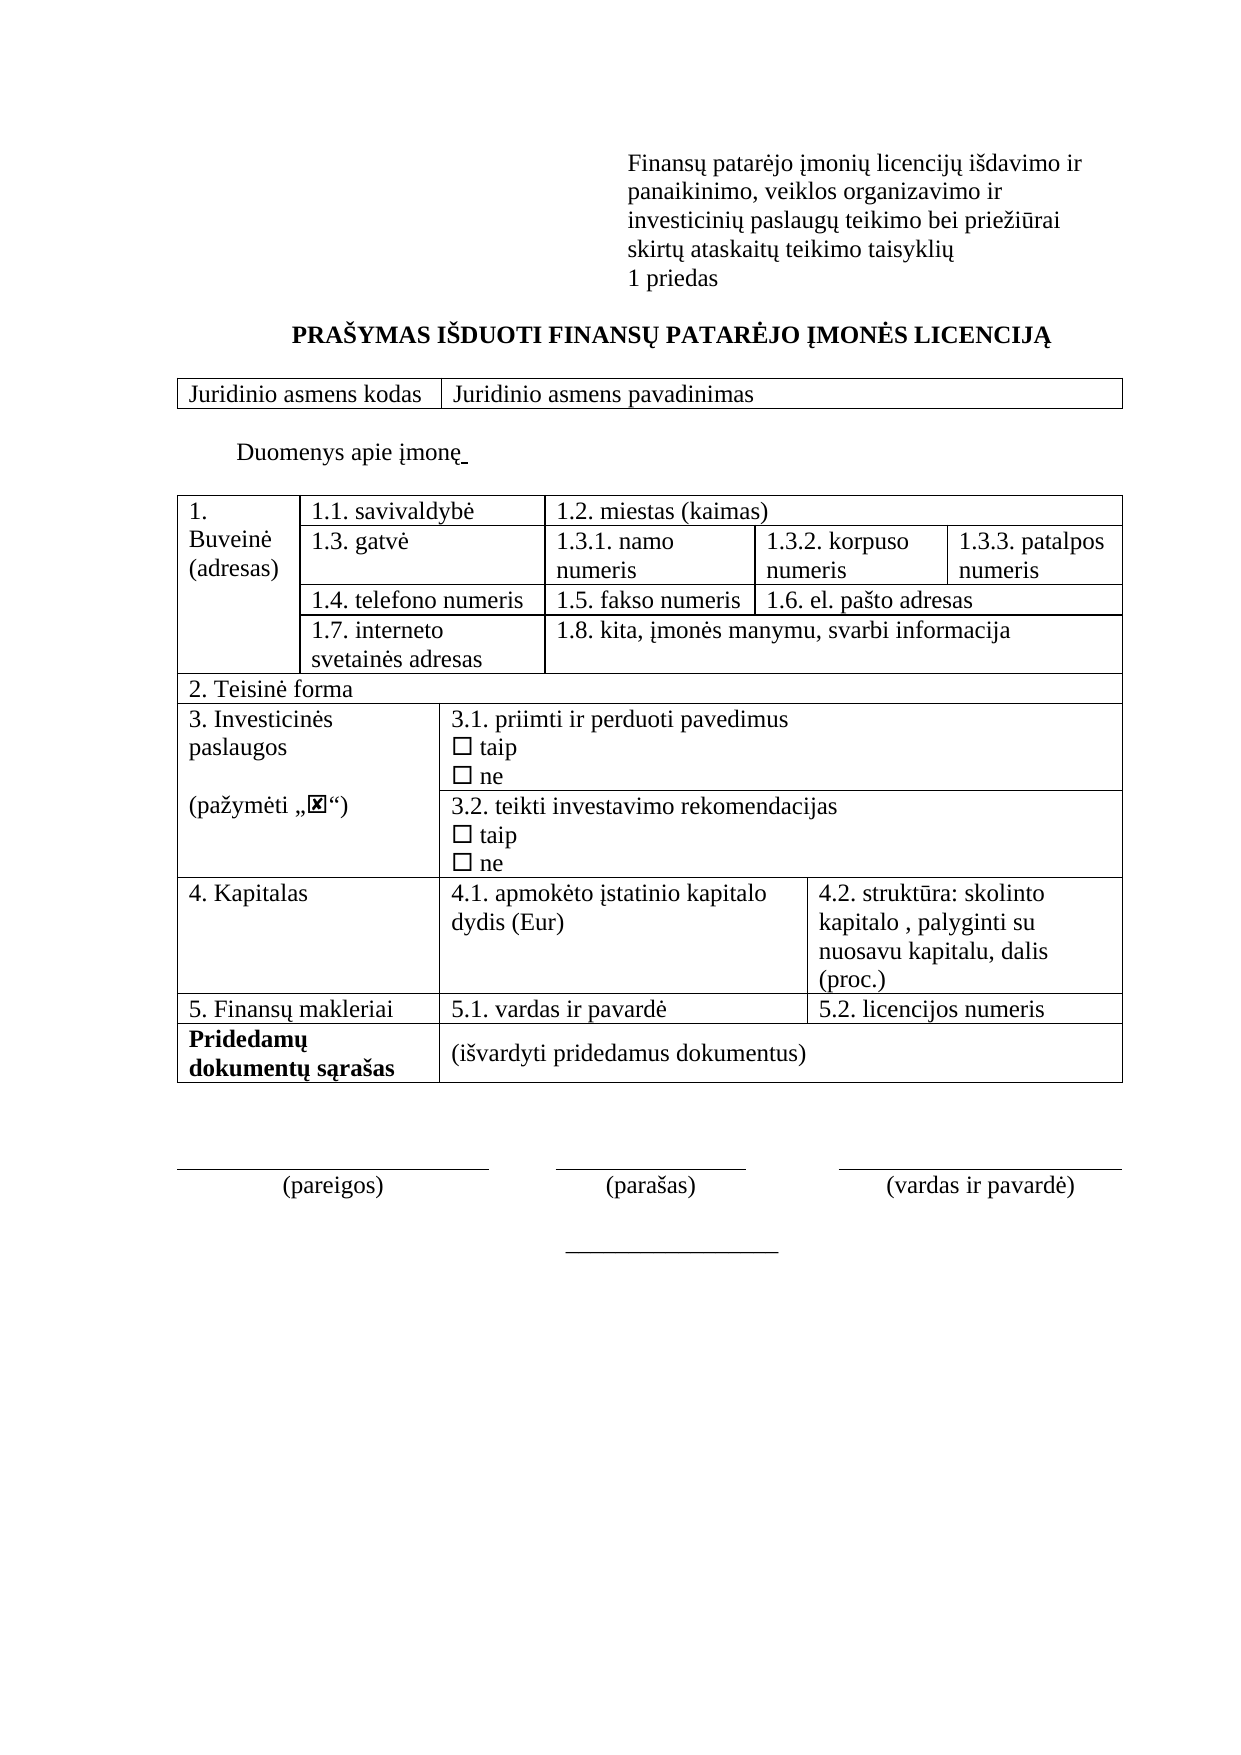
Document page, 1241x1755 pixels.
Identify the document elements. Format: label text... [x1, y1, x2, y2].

table_cell (išvardyti pridedamus dokumentus) [440, 1024, 1122, 1082]
table_cell Pridedamų dokumentų sąrašas [178, 1024, 439, 1082]
table_cell 1.7. interneto svetainės adresas [301, 616, 544, 673]
table_cell 4.2. struktūra: skolinto kapitalo , palyginti su nuosavu kapitalu, dalis (proc.) [808, 878, 1122, 993]
table_cell 1.6. el. pašto adresas [756, 585, 1122, 614]
table_cell 1.5. fakso numeris [546, 585, 754, 614]
table_cell 3. Investicinės paslaugos (pažymėti „[x]“) [178, 704, 439, 877]
table_cell 1.3. gatvė [301, 526, 544, 583]
table_header 1.2. miestas (kaimas) [546, 496, 1122, 524]
table_cell 3.1. priimti ir perduoti pavedimus [] taip [] ne [440, 704, 1122, 790]
table_cell 1.8. kita, įmonės manymu, svarbi informacija [546, 616, 1122, 673]
table_cell 1.3.3. patalpos numeris [948, 526, 1122, 583]
text PRAŠYMAS IŠDUOTI FINANSŲ PATARĖJO ĮMONĖS LICENCIJĄ [177, 320, 1166, 349]
text 1 priedas [627, 263, 1166, 291]
table_cell 1.3.1. namo numeris [546, 526, 754, 583]
text Finansų patarėjo įmonių licencijų išdavimo ir [627, 148, 1166, 176]
table_header Juridinio asmens pavadinimas [442, 379, 1122, 407]
table_cell 1.3.2. korpuso numeris [756, 526, 947, 583]
table_cell 5.1. vardas ir pavardė [440, 994, 807, 1023]
table_header Juridinio asmens kodas [178, 379, 441, 407]
text investicinių paslaugų teikimo bei priežiūrai [627, 205, 1166, 234]
table_header 1. Buveinė (adresas) [178, 496, 299, 673]
text skirtų ataskaitų teikimo taisyklių [627, 234, 1166, 263]
text _________________ [177, 1227, 1166, 1256]
table_header [489, 1169, 556, 1199]
table_cell 5. Finansų makleriai [178, 994, 439, 1023]
text Duomenys apie įmonę [177, 437, 1166, 466]
table_cell 2. Teisinė forma [178, 674, 1122, 703]
table_cell 1.4. telefono numeris [301, 585, 544, 614]
table_cell 5.2. licencijos numeris [808, 994, 1122, 1023]
table_cell 4.1. apmokėto įstatinio kapitalo dydis (Eur) [440, 878, 807, 993]
table_cell 4. Kapitalas [178, 878, 439, 993]
table_header 1.1. savivaldybė [301, 496, 544, 524]
table_header (parašas) [556, 1170, 746, 1199]
text panaikinimo, veiklos organizavimo ir [627, 176, 1166, 205]
table_header (vardas ir pavardė) [839, 1170, 1122, 1199]
table_cell 3.2. teikti investavimo rekomendacijas [] taip [] ne [440, 791, 1122, 877]
table_header (pareigos) [177, 1170, 488, 1199]
table_header [746, 1169, 838, 1199]
